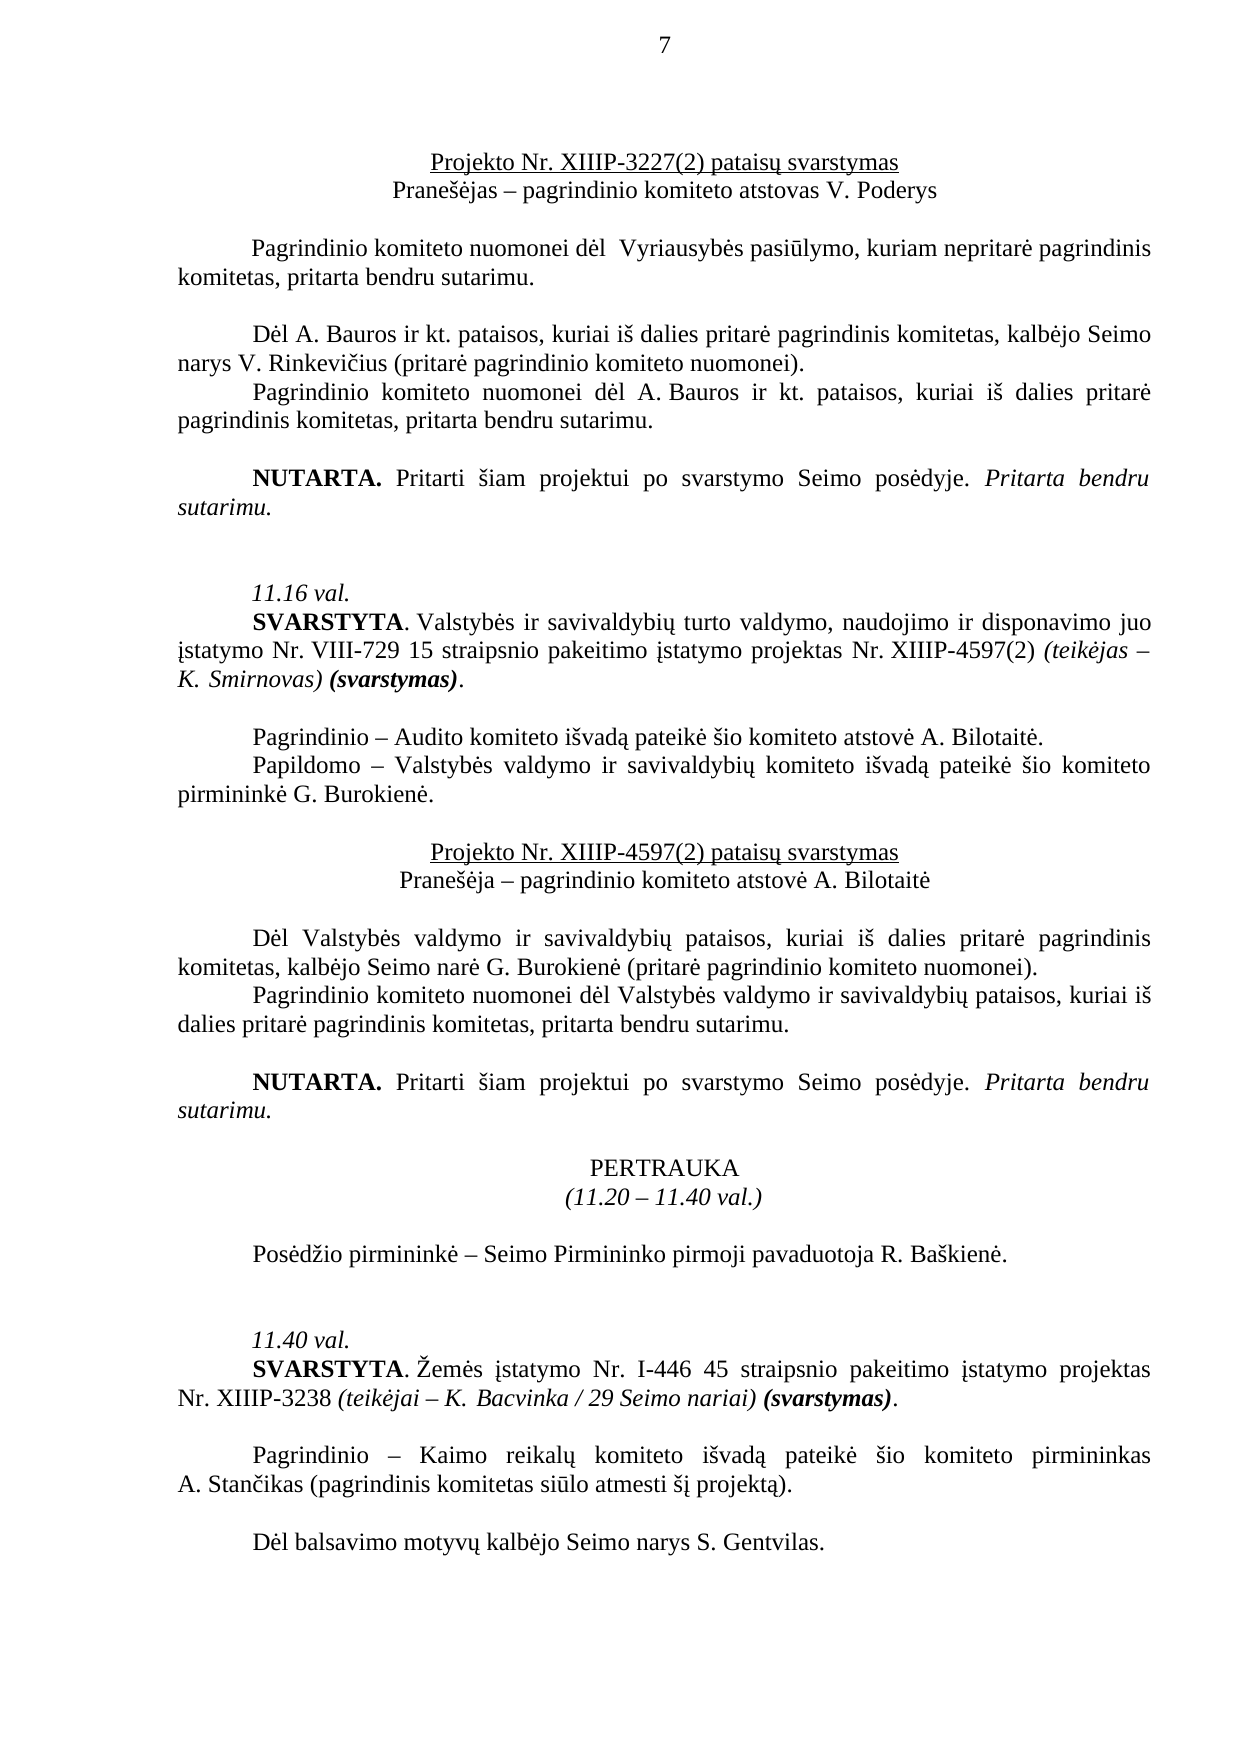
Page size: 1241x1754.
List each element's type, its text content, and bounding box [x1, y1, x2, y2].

text Dėl A. Bauros ir kt. pataisos, kuriai iš dalies pritarė pagrindinis komitetas, kalbėjo Seimo narys V. Rinkevičius (pritarė pagrindinio komiteto nuomonei). [177, 319, 1152, 377]
text 11.16 val. [177, 578, 1152, 607]
subtitle Projekto Nr. XIIIP-4597(2) pataisų svarstymas [177, 837, 1152, 866]
text Pagrindinio komiteto nuomonei dėl Vyriausybės pasiūlymo, kuriam nepritarė pagrindinis komitetas, pritarta bendru sutarimu. [177, 233, 1152, 291]
text SVARSTYTA. Žemės įstatymo Nr. I-446 45 straipsnio pakeitimo įstatymo projektas Nr. XIIIP-3238 (teikėjai – K. Bacvinka / 29 Seimo nariai) (svarstymas). [177, 1354, 1152, 1412]
text Posėdžio pirmininkė – Seimo Pirmininko pirmoji pavaduotoja R. Baškienė. [177, 1239, 1152, 1268]
text NUTARTA. Pritarti šiam projektui po svarstymo Seimo posėdyje. Pritarta bendru sutarimu. [177, 463, 1152, 521]
subtitle Projekto Nr. XIIIP-3227(2) pataisų svarstymas [177, 147, 1152, 176]
text Dėl balsavimo motyvų kalbėjo Seimo narys S. Gentvilas. [177, 1527, 1152, 1556]
text Papildomo – Valstybės valdymo ir savivaldybių komiteto išvadą pateikė šio komiteto pirmininkė G. Burokienė. [177, 751, 1152, 808]
text NUTARTA. Pritarti šiam projektui po svarstymo Seimo posėdyje. Pritarta bendru sutarimu. [177, 1067, 1152, 1124]
text Pagrindinio komiteto nuomonei dėl Valstybės valdymo ir savivaldybių pataisos, kuriai iš dalies pritarė pagrindinis komitetas, pritarta bendru sutarimu. [177, 981, 1152, 1038]
text SVARSTYTA. Valstybės ir savivaldybių turto valdymo, naudojimo ir disponavimo juo įstatymo Nr. VIII-729 15 straipsnio pakeitimo įstatymo projektas Nr. XIIIP-4597(2) (teikėjas – K. Smirnovas) (svarstymas). [177, 607, 1152, 693]
text Pranešėjas – pagrindinio komiteto atstovas V. Poderys [177, 176, 1152, 204]
text PERTRAUKA [177, 1153, 1152, 1182]
text Pagrindinio komiteto nuomonei dėl A. Bauros ir kt. pataisos, kuriai iš dalies pritarė pagrindinis komitetas, pritarta bendru sutarimu. [177, 377, 1152, 434]
text Pranešėja – pagrindinio komiteto atstovė A. Bilotaitė [177, 866, 1152, 894]
text (11.20 – 11.40 val.) [177, 1182, 1152, 1211]
text Pagrindinio – Kaimo reikalų komiteto išvadą pateikė šio komiteto pirmininkas A. Stančikas (pagrindinis komitetas siūlo atmesti šį projektą). [177, 1441, 1152, 1498]
text Pagrindinio – Audito komiteto išvadą pateikė šio komiteto atstovė A. Bilotaitė. [177, 722, 1152, 751]
text 11.40 val. [177, 1326, 1152, 1354]
text Dėl Valstybės valdymo ir savivaldybių pataisos, kuriai iš dalies pritarė pagrindinis komitetas, kalbėjo Seimo narė G. Burokienė (pritarė pagrindinio komiteto nuomonei). [177, 923, 1152, 981]
